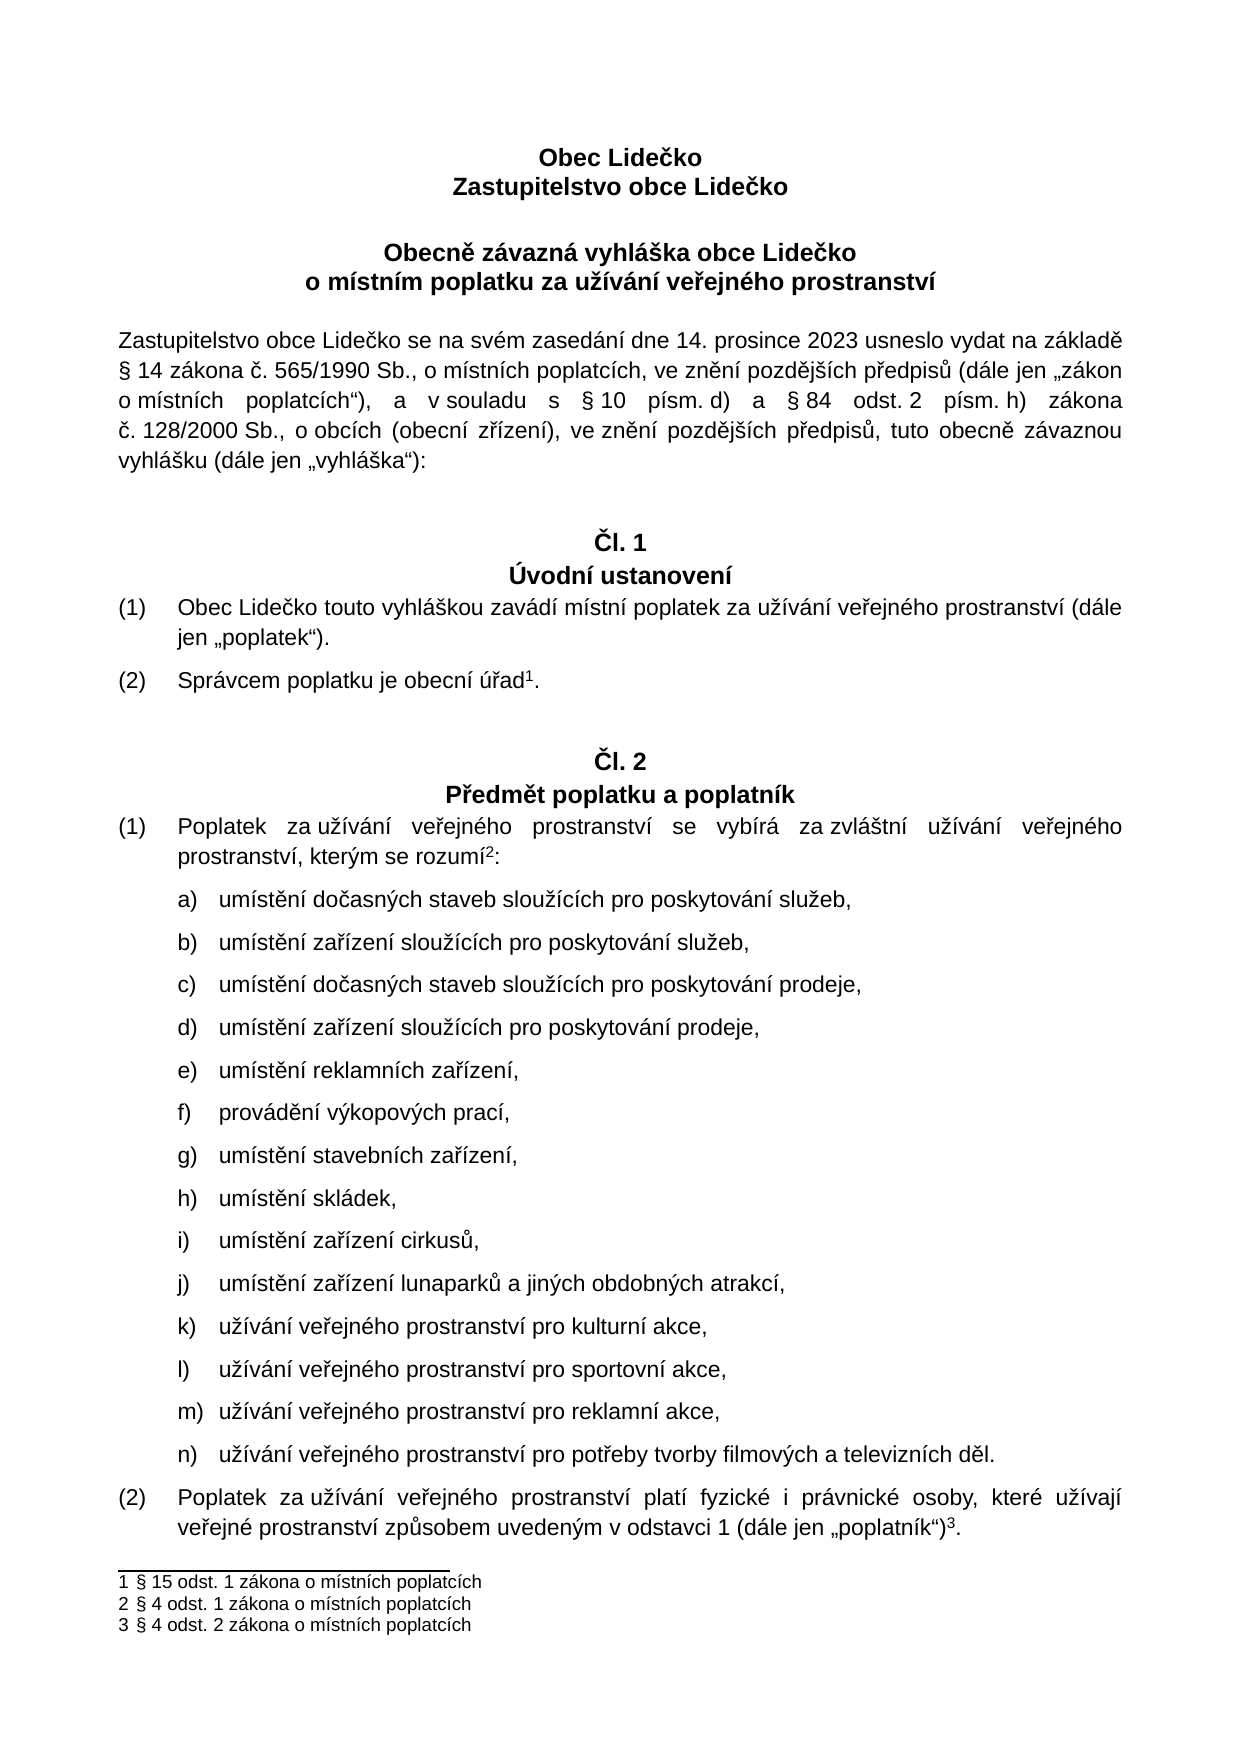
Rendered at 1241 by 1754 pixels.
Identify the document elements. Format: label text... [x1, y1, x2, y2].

list užívání veřejného prostranství pro kulturní akce, [177, 1313, 1122, 1339]
list Poplatek za užívání veřejného prostranství platí fyzické i právnické osoby, které užívají veřejné prostranství způsobem uvedeným v odstavci 1 (dále jen „poplatník“). [118, 1484, 1122, 1540]
list umístění stavebních zařízení, [177, 1142, 1122, 1168]
title Obec Lidečko Zastupitelstvo obce Lidečko [118, 143, 1122, 201]
list § 4 odst. 1 zákona o místních poplatcích [118, 1592, 1122, 1614]
list § 4 odst. 2 zákona o místních poplatcích [118, 1614, 1122, 1635]
list § 15 odst. 1 zákona o místních poplatcích [118, 1571, 1122, 1592]
list umístění skládek, [177, 1185, 1122, 1211]
list umístění dočasných staveb sloužících pro poskytování služeb, [177, 886, 1122, 912]
list užívání veřejného prostranství pro reklamní akce, [177, 1398, 1122, 1425]
list užívání veřejného prostranství pro potřeby tvorby filmových a televizních děl. [177, 1441, 1122, 1467]
list umístění reklamních zařízení, [177, 1057, 1122, 1083]
list Správcem poplatku je obecní úřad. [118, 667, 1122, 693]
list Obec Lidečko touto vyhláškou zavádí místní poplatek za užívání veřejného prostranství (dále jen „poplatek“). [118, 594, 1122, 650]
subtitle Čl. 1 Úvodní ustanovení [118, 528, 1122, 589]
subtitle Čl. 2 Předmět poplatku a poplatník [118, 747, 1122, 809]
text Zastupitelstvo obce Lidečko se na svém zasedání dne 14. prosince 2023 usneslo vydat na základě § 14 zákona č. 565/1990 Sb., o místních poplatcích, ve znění pozdějších předpisů (dále jen „zákon o místních poplatcích“), a v souladu s § 10 písm. d) a § 84 odst. 2 písm. h) zákona č. 128/2000 Sb., o obcích (obecní zřízení), ve znění pozdějších předpisů, tuto obecně závaznou vyhlášku (dále jen „vyhláška“): [118, 327, 1122, 474]
list umístění zařízení sloužících pro poskytování služeb, [177, 928, 1122, 955]
list umístění dočasných staveb sloužících pro poskytování prodeje, [177, 971, 1122, 998]
list umístění zařízení lunaparků a jiných obdobných atrakcí, [177, 1270, 1122, 1297]
list užívání veřejného prostranství pro sportovní akce, [177, 1356, 1122, 1382]
list umístění zařízení sloužících pro poskytování prodeje, [177, 1014, 1122, 1040]
list Poplatek za užívání veřejného prostranství se vybírá za zvláštní užívání veřejného prostranství, kterým se rozumí: [118, 813, 1122, 869]
list umístění zařízení cirkusů, [177, 1227, 1122, 1254]
subtitle Obecně závazná vyhláška obce Lidečko o místním poplatku za užívání veřejného prostranství [118, 238, 1122, 295]
list provádění výkopových prací, [177, 1099, 1122, 1126]
